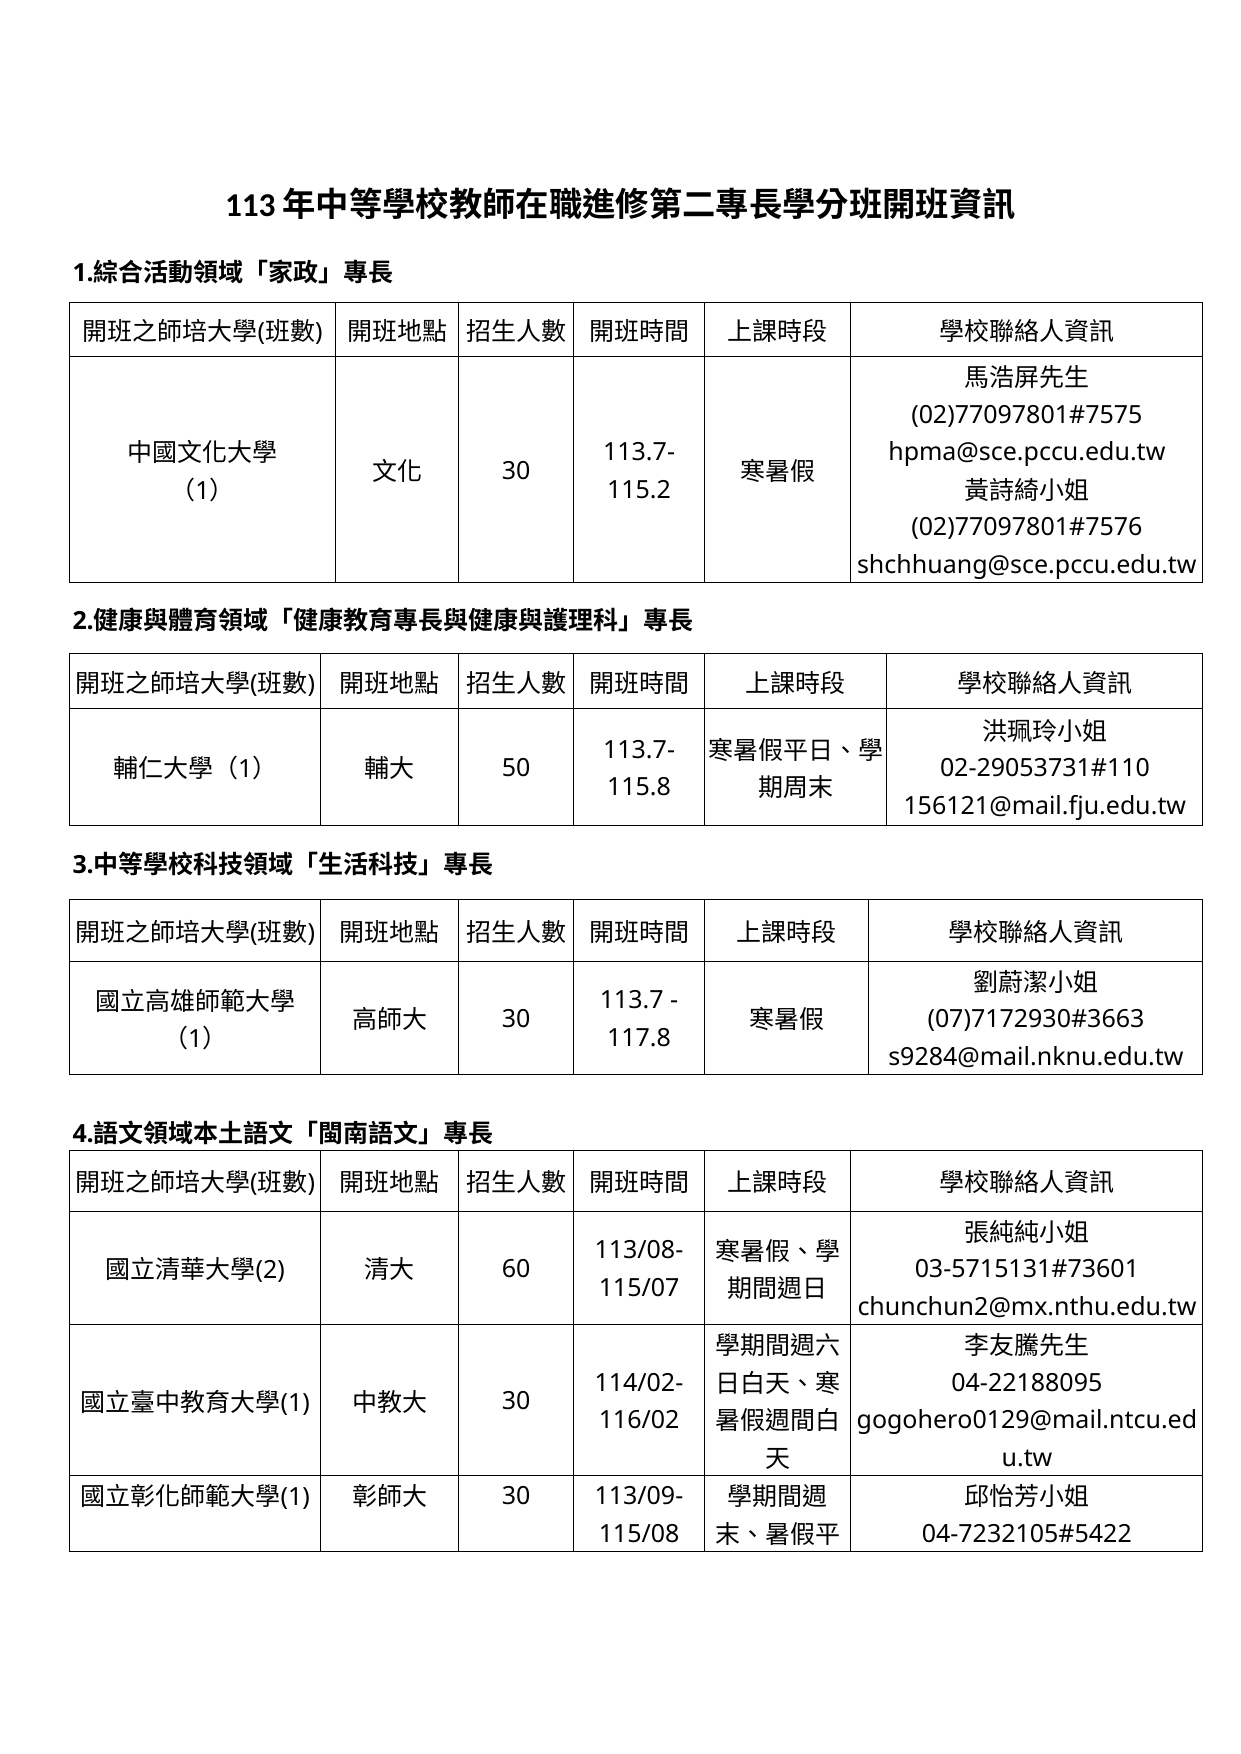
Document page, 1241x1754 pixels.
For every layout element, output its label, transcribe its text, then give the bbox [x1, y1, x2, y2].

table_cell 國立臺中教育大學(1) [70, 1325, 320, 1475]
table_cell 招生人數 [459, 900, 573, 961]
table_cell 開班之師培大學(班數) [70, 654, 320, 708]
table_cell 114/02- 116/02 [574, 1325, 704, 1475]
table_cell 4.語文領域本土語文「閩南語文」專長 [69, 1075, 1203, 1150]
table_cell 上課時段 [705, 900, 868, 961]
table_cell 開班之師培大學(班數) [70, 1151, 320, 1211]
table_cell 60 [459, 1212, 573, 1324]
table_cell 113/09-115/08 [574, 1476, 704, 1551]
table_cell 國立彰化師範大學(1) [70, 1476, 320, 1551]
table_cell 30 [459, 962, 573, 1074]
table_cell 學校聯絡人資訊 [851, 1151, 1202, 1211]
table_cell 洪珮玲小姐 02-29053731#110 156121@mail.fju.edu.tw [887, 709, 1202, 825]
table_cell 開班地點 [321, 900, 458, 961]
table_cell 邱怡芳小姐 04-7232105#5422 [851, 1476, 1202, 1551]
table_cell 上課時段 [705, 1151, 850, 1211]
table_cell 輔大 [321, 709, 458, 825]
table_cell 高師大 [321, 962, 458, 1074]
table_cell 113.7-115.2 [574, 357, 704, 582]
table_cell 中國文化大學 （1） [70, 357, 335, 582]
table_cell 30 [459, 1325, 573, 1475]
table_cell 開班時間 [574, 1151, 704, 1211]
table_cell 2.健康與體育領域「健康教育專長與健康與護理科」專長 [69, 583, 1203, 653]
table_header 1.綜合活動領域「家政」專長 [69, 240, 1203, 302]
table_cell 3.中等學校科技領域「生活科技」專長 [69, 826, 1203, 899]
table_cell 開班時間 [574, 303, 704, 356]
table_cell 招生人數 [459, 1151, 573, 1211]
table_cell 學期間週六日白天、寒暑假週間白天 [705, 1325, 850, 1475]
table_cell 學校聯絡人資訊 [887, 654, 1202, 708]
table_cell 開班時間 [574, 900, 704, 961]
table_cell 中教大 [321, 1325, 458, 1475]
table_cell 50 [459, 709, 573, 825]
table_cell 寒暑假、學期間週日 [705, 1212, 850, 1324]
table_cell 國立清華大學(2) [70, 1212, 320, 1324]
table_cell 寒暑假平日、學期周末 [705, 709, 886, 825]
text 113年中等學校教師在職進修第二專長學分班開班資訊 [187, 164, 1053, 239]
table_cell 113/08-115/07 [574, 1212, 704, 1324]
table_cell 學校聯絡人資訊 [869, 900, 1202, 961]
table_cell 文化 [336, 357, 458, 582]
table_cell 寒暑假 [705, 357, 850, 582]
table_cell 30 [459, 357, 573, 582]
table_cell 學期間週末、暑假平 [705, 1476, 850, 1551]
table_cell 30 [459, 1476, 573, 1551]
table_cell 113.7-115.8 [574, 709, 704, 825]
table_cell 開班地點 [336, 303, 458, 356]
table_cell 開班之師培大學(班數) [70, 303, 335, 356]
table_cell 國立高雄師範大學（1） [70, 962, 320, 1074]
table_cell 開班地點 [321, 1151, 458, 1211]
table_cell 寒暑假 [705, 962, 868, 1074]
table_cell 開班之師培大學(班數) [70, 900, 320, 961]
table_cell 上課時段 [705, 303, 850, 356]
table_cell 開班地點 [321, 654, 458, 708]
table_cell 馬浩屏先生 (02)77097801#7575 hpma@sce.pccu.edu.tw 黃詩綺小姐 (02)77097801#7576 shchhuang@sce.pccu.edu.tw [851, 357, 1202, 582]
table_cell 招生人數 [459, 654, 573, 708]
table_cell 113.7 -117.8 [574, 962, 704, 1074]
table_cell 張純純小姐 03-5715131#73601 chunchun2@mx.nthu.edu.tw [851, 1212, 1202, 1324]
table_cell 上課時段 [705, 654, 886, 708]
table_cell 清大 [321, 1212, 458, 1324]
table_cell 李友騰先生 04-22188095 gogohero0129@mail.ntcu.edu.tw [851, 1325, 1202, 1475]
table_cell 輔仁大學（1） [70, 709, 320, 825]
table_cell 開班時間 [574, 654, 704, 708]
table_cell 劉蔚潔小姐 (07)7172930#3663 s9284@mail.nknu.edu.tw [869, 962, 1202, 1074]
table_cell 招生人數 [459, 303, 573, 356]
table_cell 學校聯絡人資訊 [851, 303, 1202, 356]
table_cell 彰師大 [321, 1476, 458, 1551]
